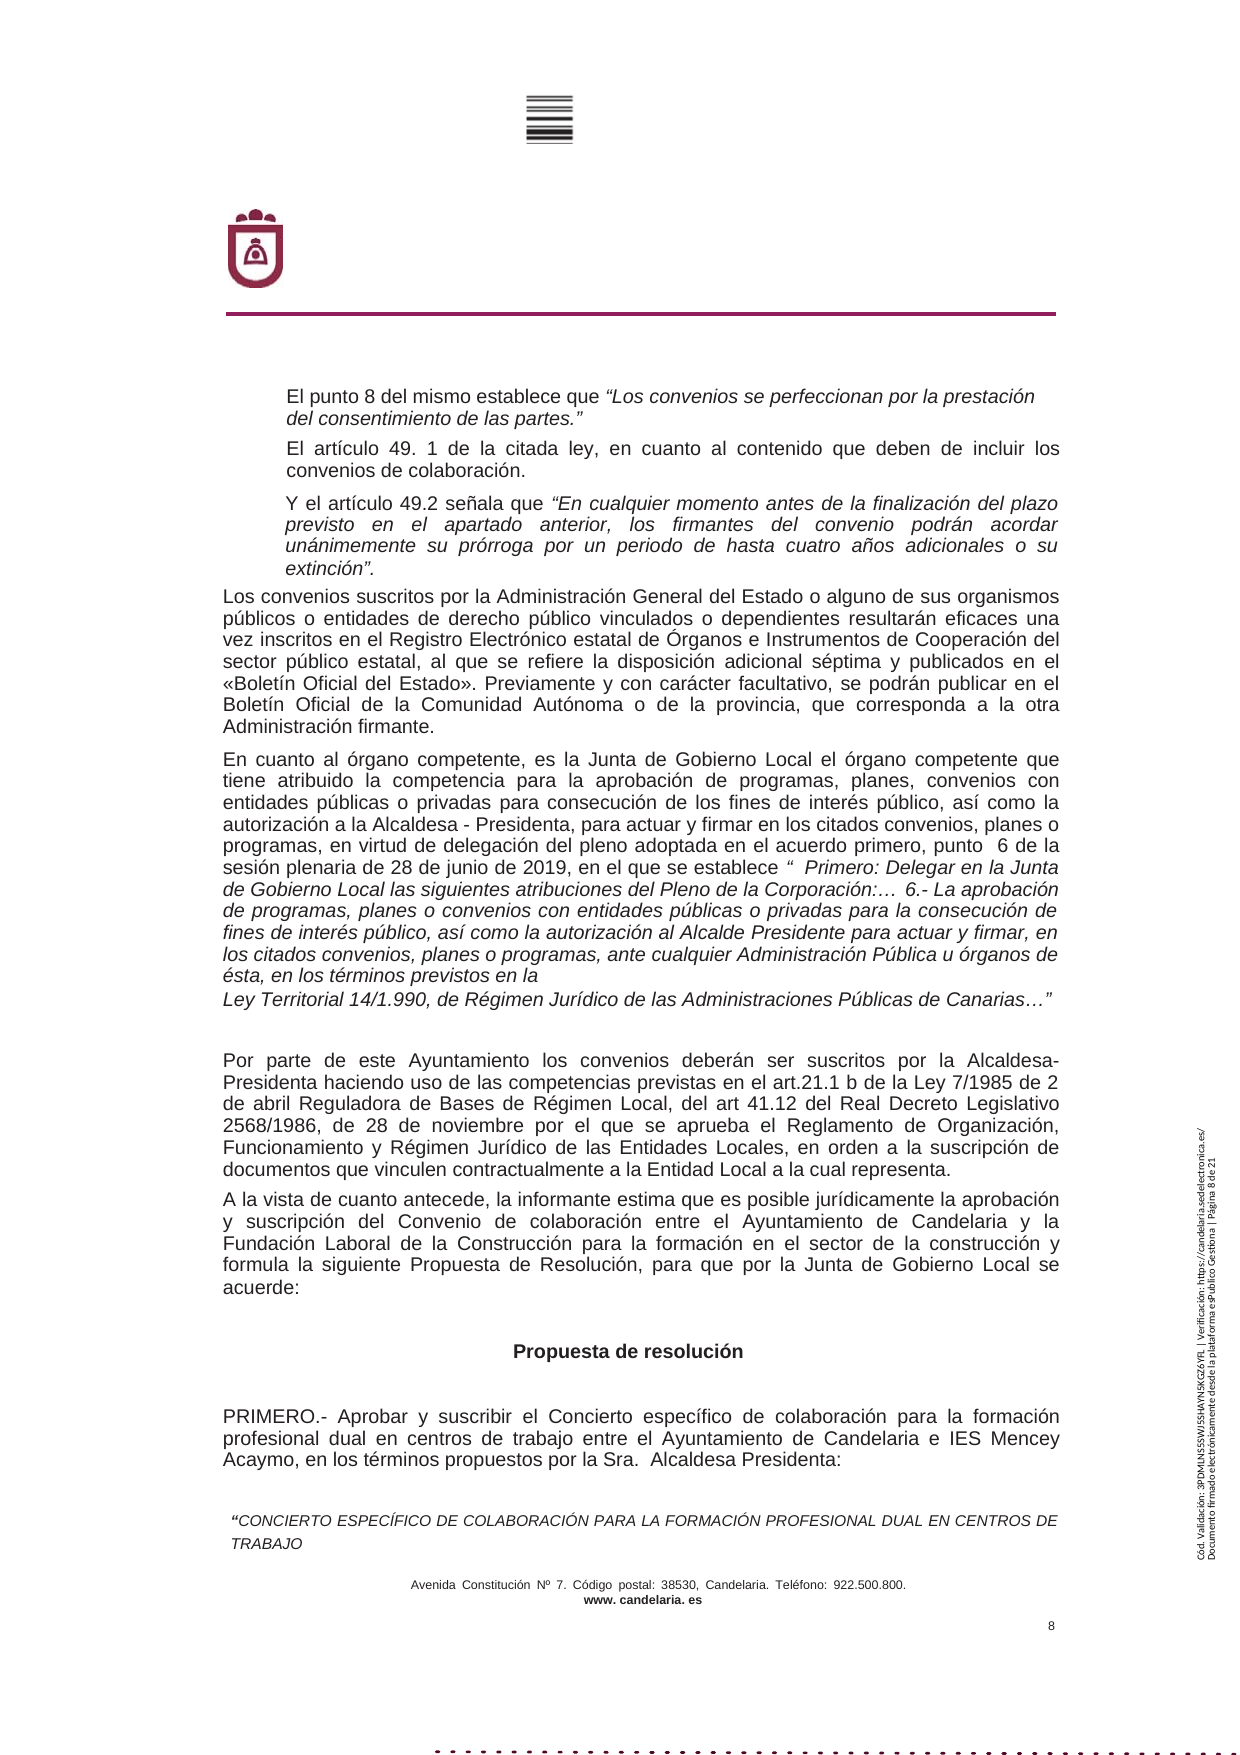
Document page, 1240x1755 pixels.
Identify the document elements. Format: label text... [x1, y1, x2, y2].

text Y el artículo 49.2 señala que “En cualquier momento antes de la finalización del plazo previsto en el apartado anterior, los firmantes del convenio podrán acordar unánimemente su prórroga por un periodo de hasta cuatro años adicionales o su extinción”. [285, 493, 1061, 579]
text Ley Territorial 14/1.990, de Régimen Jurídico de las Administraciones Públicas de Canarias…” [223, 988, 1065, 1011]
text El artículo 49. 1 de la citada ley, en cuanto al contenido que deben de incluir los convenios de colaboración. [286, 439, 1061, 482]
text En cuanto al órgano competente, es la Junta de Gobierno Local el órgano competente que tiene atribuido la competencia para la aprobación de programas, planes, convenios con entidades públicas o privadas para consecución de los fines de interés público, así como la autorización a la Alcaldesa - Presidenta, para actuar y firmar en los citados convenios, planes o programas, en virtud de delegación del pleno adoptada en el acuerdo primero, punto 6 de la sesión plenaria de 28 de junio de 2019, en el que se establece “ Primero: Delegar en la Junta de Gobierno Local las siguientes atribuciones del Pleno de la Corporación:… 6.- La aprobación de programas, planes o convenios con entidades públicas o privadas para la consecución de fines de interés público, así como la autorización al Alcalde Presidente para actuar y firmar, en los citados convenios, planes o programas, ante cualquier Administración Pública u órganos de ésta, en los términos previstos en la [223, 749, 1061, 987]
text El punto 8 del mismo establece que “Los convenios se perfeccionan por la prestación del consentimiento de las partes.” [286, 387, 1065, 430]
text A la vista de cuanto antecede, la informante estima que es posible jurídicamente la aprobación y suscripción del Convenio de colaboración entre el Ayuntamiento de Candelaria y la Fundación Laboral de la Construcción para la formación en el sector de la construcción y formula la siguiente Propuesta de Resolución, para que por la Junta de Gobierno Local se acuerde: [223, 1189, 1061, 1299]
text Los convenios suscritos por la Administración General del Estado o alguno de sus organismos públicos o entidades de derecho público vinculados o dependientes resultarán eficaces una vez inscritos en el Registro Electrónico estatal de Órganos e Instrumentos de Cooperación del sector público estatal, al que se refiere la disposición adicional séptima y publicados en el «Boletín Oficial del Estado». Previamente y con carácter facultativo, se podrán publicar en el Boletín Oficial de la Comunidad Autónoma o de la provincia, que corresponda a la otra Administración firmante. [223, 586, 1061, 738]
text Por parte de este Ayuntamiento los convenios deberán ser suscritos por la Alcaldesa-Presidenta haciendo uso de las competencias previstas en el art.21.1 b de la Ley 7/1985 de 2 de abril Reguladora de Bases de Régimen Local, del art 41.12 del Real Decreto Legislativo 2568/1986, de 28 de noviembre por el que se aprueba el Reglamento de Organización, Funcionamiento y Régimen Jurídico de las Entidades Locales, en orden a la suscripción de documentos que vinculen contractualmente a la Entidad Local a la cual representa. [223, 1050, 1061, 1181]
text PRIMERO.- Aprobar y suscribir el Concierto específico de colaboración para la formación profesional dual en centros de trabajo entre el Ayuntamiento de Candelaria e IES Mencey Acaymo, en los términos propuestos por la Sra. Alcaldesa Presidenta: [223, 1406, 1061, 1471]
text “CONCIERTO ESPECÍFICO DE COLABORACIÓN PARA LA FORMACIÓN PROFESIONAL DUAL EN CENTROS DE TRABAJO [230, 1512, 1061, 1554]
subtitle Propuesta de resolución [276, 1340, 998, 1362]
